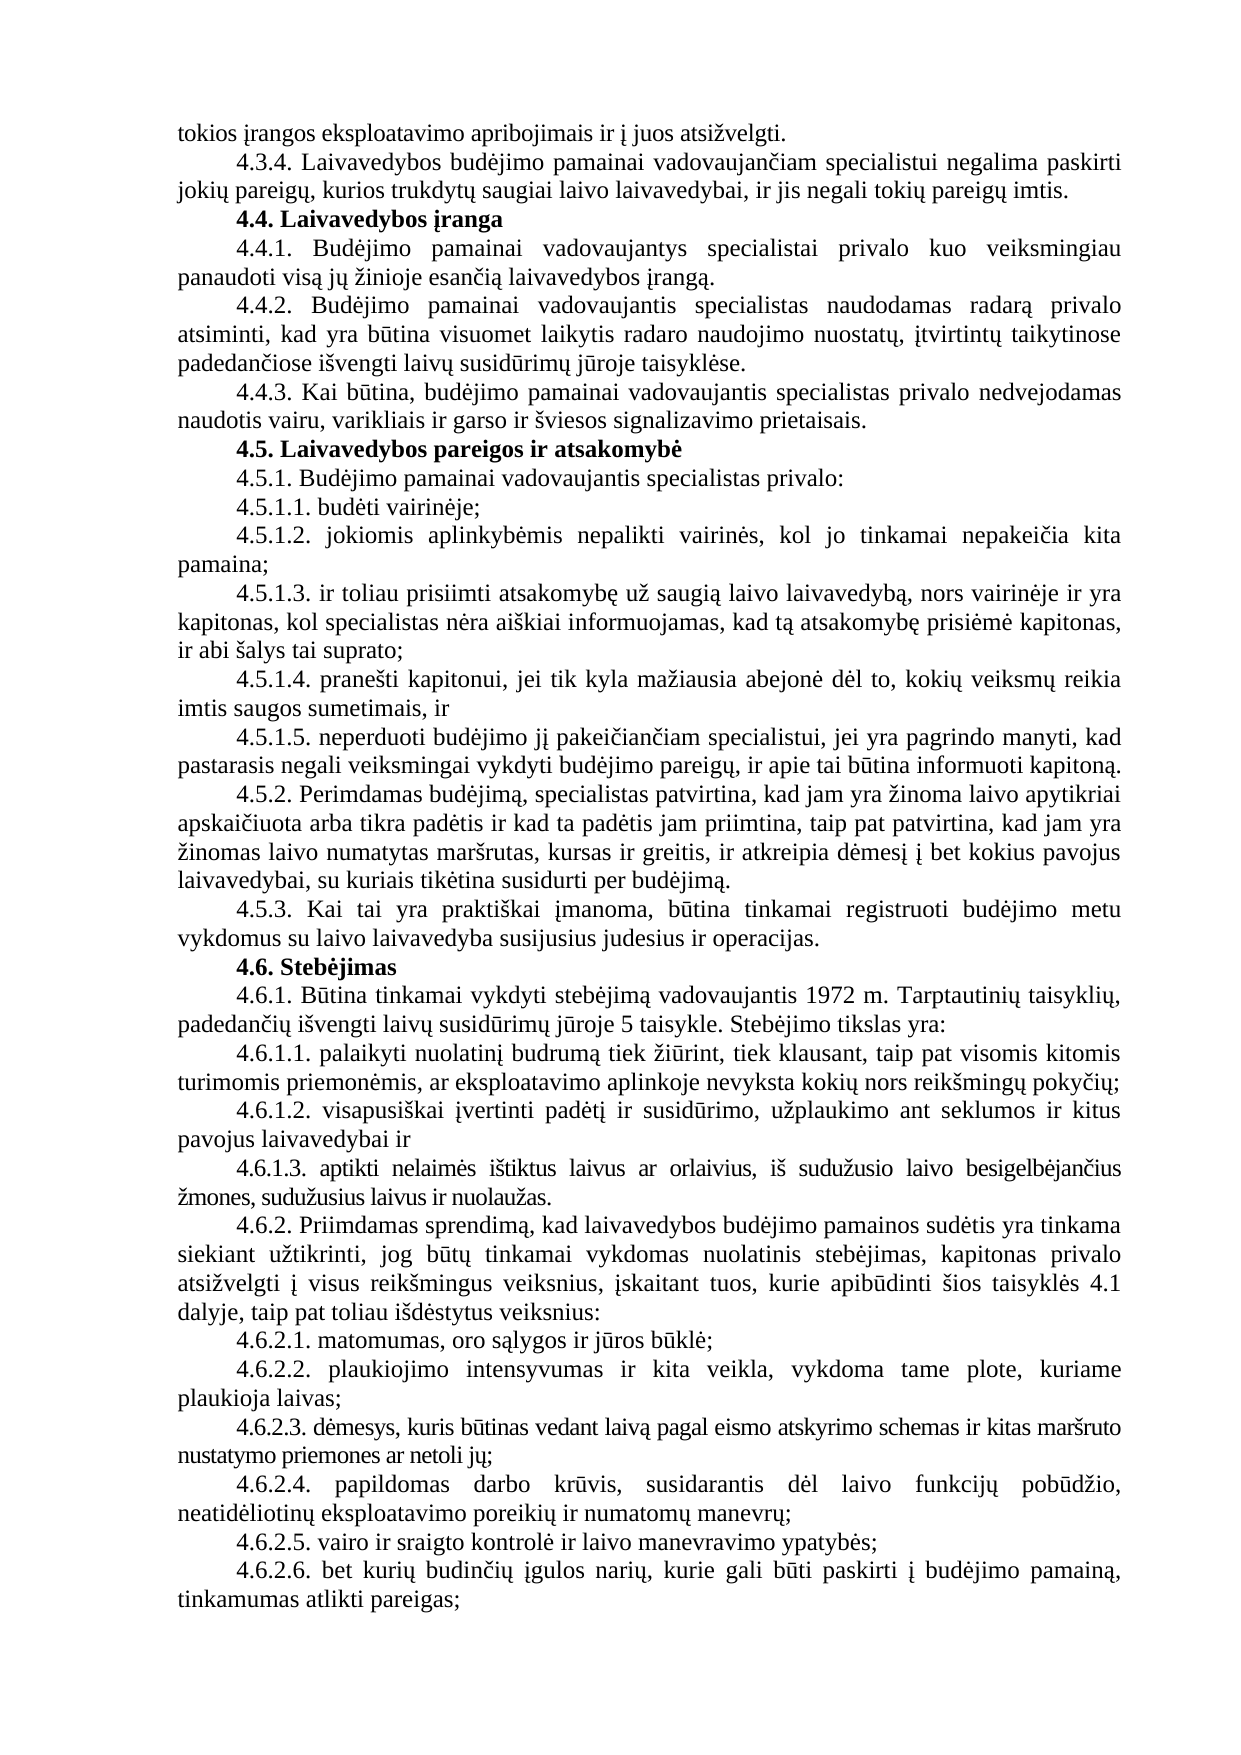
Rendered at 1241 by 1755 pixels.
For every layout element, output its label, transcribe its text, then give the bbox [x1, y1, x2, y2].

text 4.4.3. Kai būtina, budėjimo pamainai vadovaujantis specialistas privalo nedvejodamas naudotis vairu, varikliais ir garso ir šviesos signalizavimo prietaisais. [177, 377, 1122, 434]
text 4.6.2.4. papildomas darbo krūvis, susidarantis dėl laivo funkcijų pobūdžio, neatidėliotinų eksploatavimo poreikių ir numatomų manevrų; [177, 1469, 1122, 1527]
text 4.5. Laivavedybos pareigos ir atsakomybė [177, 434, 1122, 463]
text 4.5.1.2. jokiomis aplinkybėmis nepalikti vairinės, kol jo tinkamai nepakeičia kita pamaina; [177, 521, 1122, 578]
text 4.6.2.6. bet kurių budinčių įgulos narių, kurie gali būti paskirti į budėjimo pamainą, tinkamumas atlikti pareigas; [177, 1556, 1122, 1613]
text 4.5.3. Kai tai yra praktiškai įmanoma, būtina tinkamai registruoti budėjimo metu vykdomus su laivo laivavedyba susijusius judesius ir operacijas. [177, 894, 1122, 952]
text 4.5.1. Budėjimo pamainai vadovaujantis specialistas privalo: [177, 463, 1122, 492]
text 4.5.2. Perimdamas budėjimą, specialistas patvirtina, kad jam yra žinoma laivo apytikriai apskaičiuota arba tikra padėtis ir kad ta padėtis jam priimtina, taip pat patvirtina, kad jam yra žinomas laivo numatytas maršrutas, kursas ir greitis, ir atkreipia dėmesį į bet kokius pavojus laivavedybai, su kuriais tikėtina susidurti per budėjimą. [177, 779, 1122, 894]
text 4.6.1. Būtina tinkamai vykdyti stebėjimą vadovaujantis 1972 m. Tarptautinių taisyklių, padedančių išvengti laivų susidūrimų jūroje 5 taisykle. Stebėjimo tikslas yra: [177, 981, 1122, 1038]
text 4.4.1. Budėjimo pamainai vadovaujantys specialistai privalo kuo veiksmingiau panaudoti visą jų žinioje esančią laivavedybos įrangą. [177, 233, 1122, 291]
text 4.6.2.5. vairo ir sraigto kontrolė ir laivo manevravimo ypatybės; [177, 1527, 1122, 1556]
text 4.6. Stebėjimas [177, 952, 1122, 981]
text 4.5.1.4. pranešti kapitonui, jei tik kyla mažiausia abejonė dėl to, kokių veiksmų reikia imtis saugos sumetimais, ir [177, 664, 1122, 722]
text 4.6.1.2. visapusiškai įvertinti padėtį ir susidūrimo, užplaukimo ant seklumos ir kitus pavojus laivavedybai ir [177, 1096, 1122, 1153]
text 4.5.1.1. budėti vairinėje; [177, 492, 1122, 521]
text 4.5.1.5. neperduoti budėjimo jį pakeičiančiam specialistui, jei yra pagrindo manyti, kad pastarasis negali veiksmingai vykdyti budėjimo pareigų, ir apie tai būtina informuoti kapitoną. [177, 722, 1122, 779]
text 4.6.2. Priimdamas sprendimą, kad laivavedybos budėjimo pamainos sudėtis yra tinkama siekiant užtikrinti, jog būtų tinkamai vykdomas nuolatinis stebėjimas, kapitonas privalo atsižvelgti į visus reikšmingus veiksnius, įskaitant tuos, kurie apibūdinti šios taisyklės 4.1 dalyje, taip pat toliau išdėstytus veiksnius: [177, 1211, 1122, 1326]
text 4.6.1.3. aptikti nelaimės ištiktus laivus ar orlaivius, iš sudužusio laivo besigelbėjančius žmones, sudužusius laivus ir nuolaužas. [177, 1153, 1122, 1211]
text 4.3.4. Laivavedybos budėjimo pamainai vadovaujančiam specialistui negalima paskirti jokių pareigų, kurios trukdytų saugiai laivo laivavedybai, ir jis negali tokių pareigų imtis. [177, 147, 1122, 204]
text 4.5.1.3. ir toliau prisiimti atsakomybę už saugią laivo laivavedybą, nors vairinėje ir yra kapitonas, kol specialistas nėra aiškiai informuojamas, kad tą atsakomybę prisiėmė kapitonas, ir abi šalys tai suprato; [177, 578, 1122, 664]
text 4.6.2.2. plaukiojimo intensyvumas ir kita veikla, vykdoma tame plote, kuriame plaukioja laivas; [177, 1354, 1122, 1412]
text 4.6.1.1. palaikyti nuolatinį budrumą tiek žiūrint, tiek klausant, taip pat visomis kitomis turimomis priemonėmis, ar eksploatavimo aplinkoje nevyksta kokių nors reikšmingų pokyčių; [177, 1038, 1122, 1096]
text 4.6.2.1. matomumas, oro sąlygos ir jūros būklė; [177, 1326, 1122, 1354]
text tokios įrangos eksploatavimo apribojimais ir į juos atsižvelgti. [177, 118, 1122, 147]
text 4.4.2. Budėjimo pamainai vadovaujantis specialistas naudodamas radarą privalo atsiminti, kad yra būtina visuomet laikytis radaro naudojimo nuostatų, įtvirtintų taikytinose padedančiose išvengti laivų susidūrimų jūroje taisyklėse. [177, 291, 1122, 377]
text 4.4. Laivavedybos įranga [177, 204, 1122, 233]
text 4.6.2.3. dėmesys, kuris būtinas vedant laivą pagal eismo atskyrimo schemas ir kitas maršruto nustatymo priemones ar netoli jų; [177, 1412, 1122, 1469]
